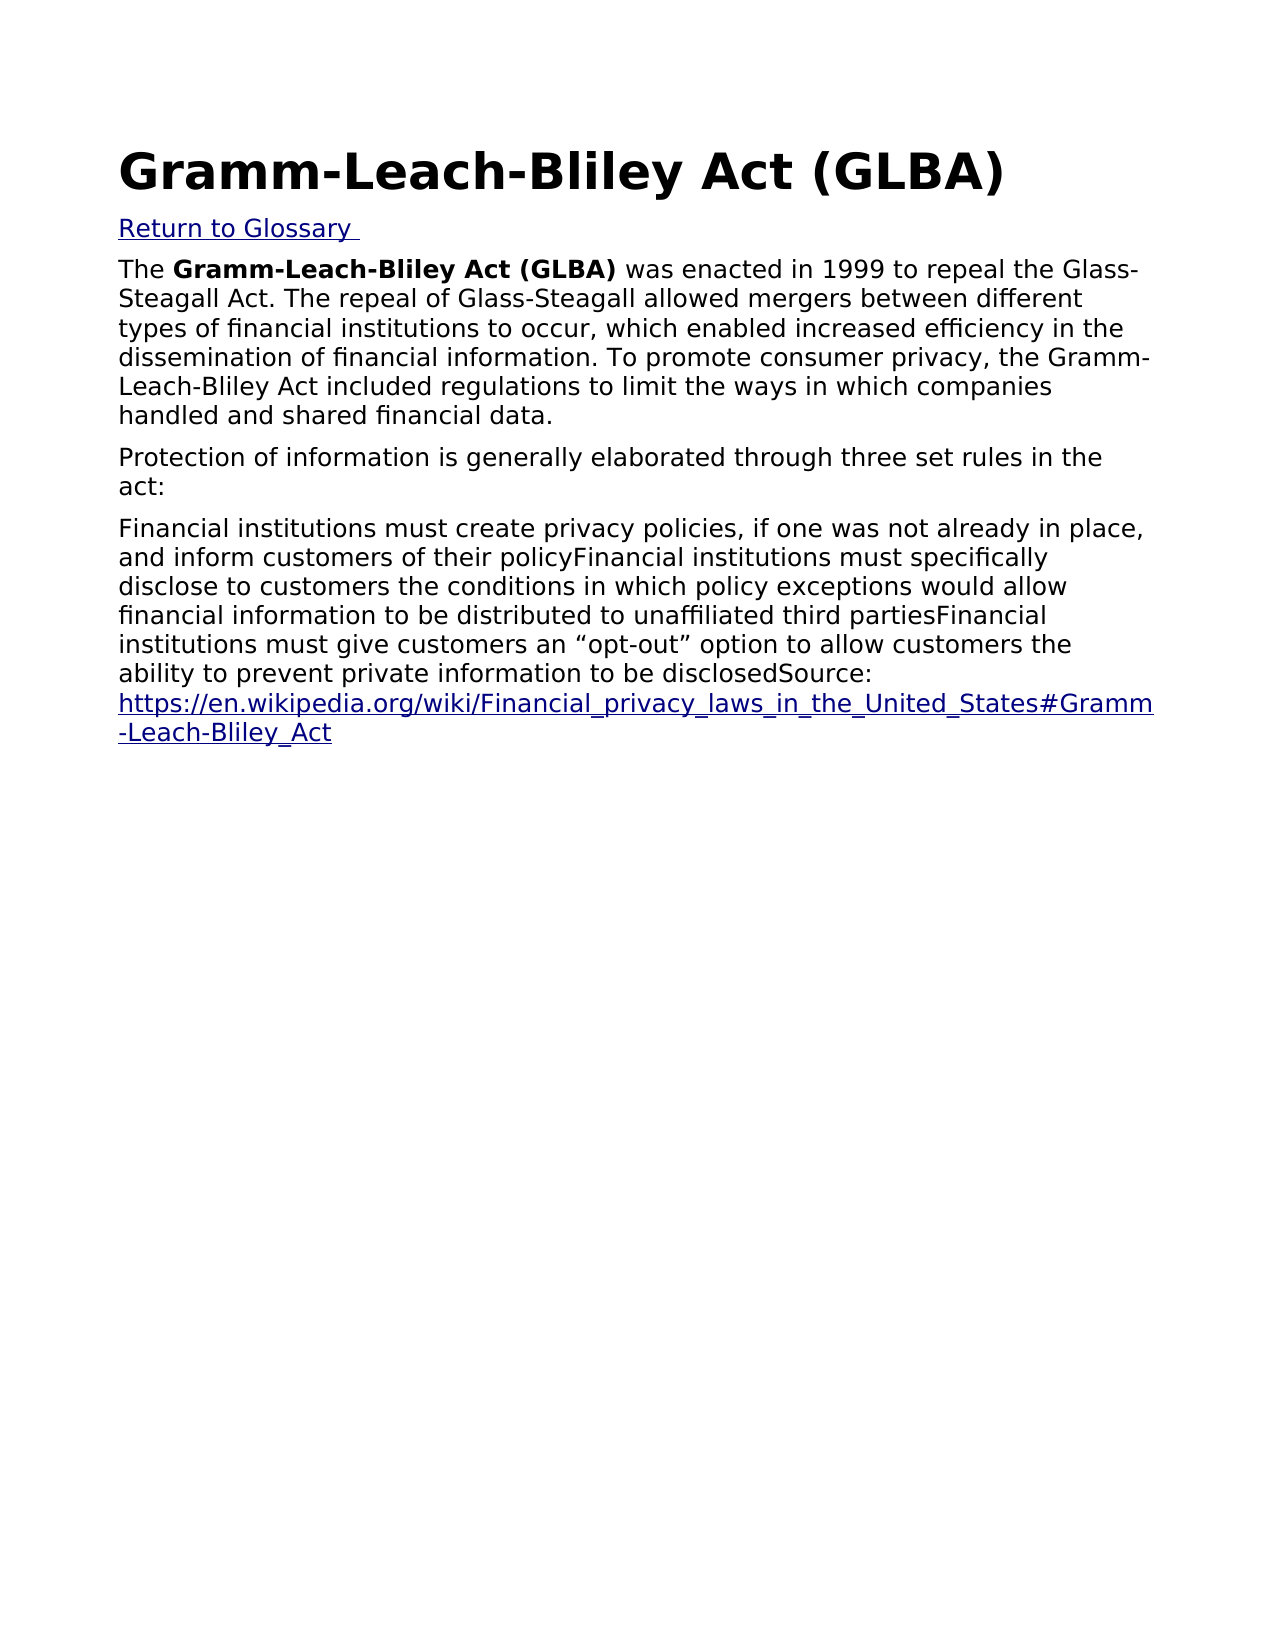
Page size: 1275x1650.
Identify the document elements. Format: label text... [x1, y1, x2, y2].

text Protection of information is generally elaborated through three set rules in the act: [118, 443, 1157, 501]
subtitle Gramm-Leach-Bliley Act (GLBA) [118, 143, 1157, 201]
text Financial institutions must create privacy policies, if one was not already in place, and inform customers of their policyFinancial institutions must specifically disclose to customers the conditions in which policy exceptions would allow financial information to be distributed to unaffiliated third partiesFinancial institutions must give customers an “opt-out” option to allow customers the ability to prevent private information to be disclosedSource: https://en.wikipedia.org/wiki/Financial_privacy_laws_in_the_United_States#Gramm-Leach-Bliley_Act [118, 514, 1157, 747]
text Return to Glossary [118, 214, 1157, 243]
text The Gramm-Leach-Bliley Act (GLBA) was enacted in 1999 to repeal the Glass-Steagall Act. The repeal of Glass-Steagall allowed mergers between different types of financial institutions to occur, which enabled increased efficiency in the dissemination of financial information. To promote consumer privacy, the Gramm-Leach-Bliley Act included regulations to limit the ways in which companies handled and shared financial data. [118, 256, 1157, 431]
